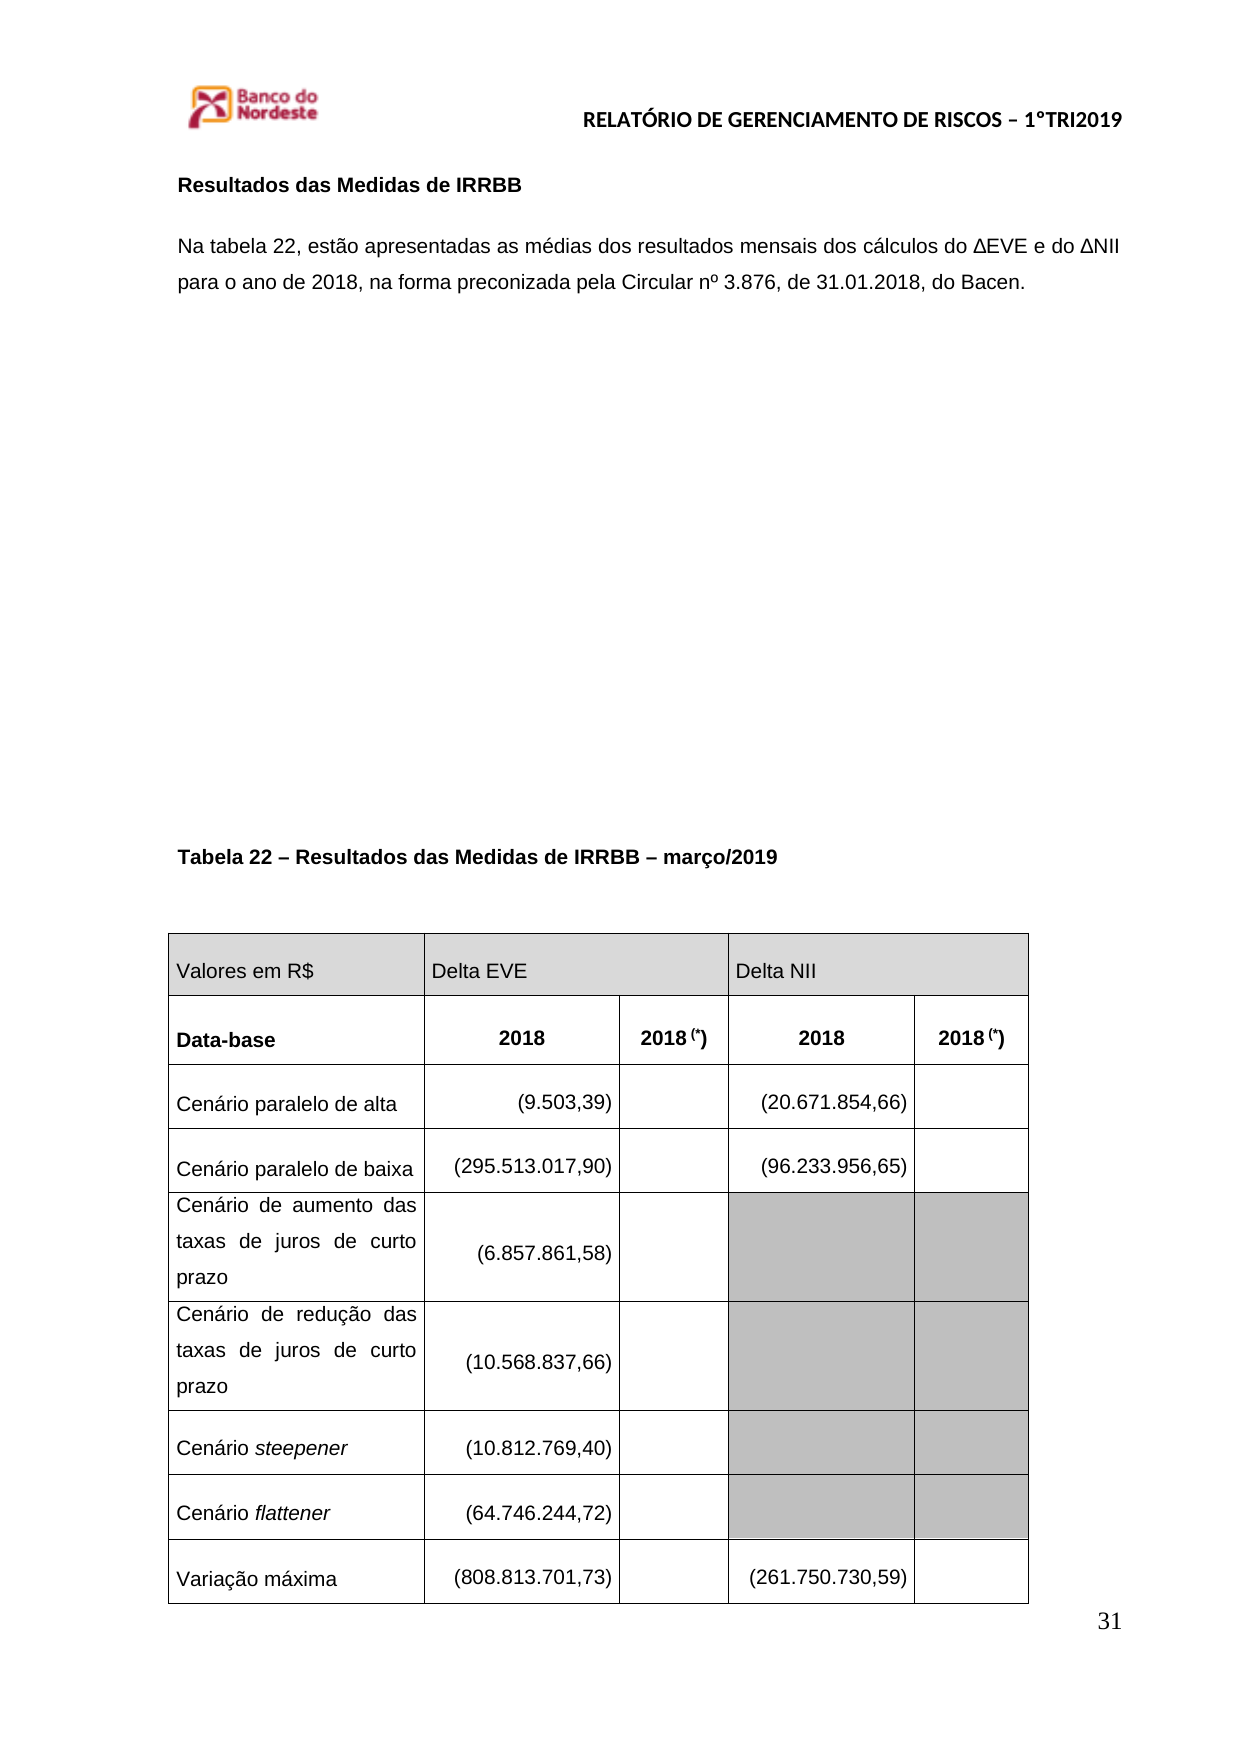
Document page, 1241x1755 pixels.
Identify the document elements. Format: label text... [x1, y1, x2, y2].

table_header Valores em R$ [169, 934, 424, 995]
table_header Delta NII [729, 934, 1028, 995]
table_cell [1029, 1410, 1131, 1474]
table_cell [729, 1411, 914, 1474]
table_cell [915, 1193, 1028, 1301]
table_cell [1029, 1301, 1131, 1410]
table_cell (808.813.701,73) [425, 1540, 619, 1603]
table_cell Cenário paralelo de alta [169, 1065, 424, 1128]
table_cell [1029, 1192, 1131, 1301]
table_cell [915, 1302, 1028, 1410]
table_cell [729, 1193, 914, 1301]
table_cell [620, 1475, 728, 1538]
table_cell [1029, 1539, 1131, 1603]
table_cell [915, 1540, 1028, 1603]
table_cell [620, 1065, 728, 1128]
table_cell [1029, 1128, 1131, 1192]
table_cell Cenário de aumento das taxas de juros de curto prazo [169, 1193, 424, 1301]
table_cell [915, 1129, 1028, 1192]
table_cell [915, 1411, 1028, 1474]
table_header Delta EVE [425, 934, 728, 995]
table_cell (295.513.017,90) [425, 1129, 619, 1192]
text Na tabela 22, estão apresentadas as médias dos resultados mensais dos cálculos do ∆EVE e do ∆NII para o ano de 2018, na forma preconizada pela Circular nº 3.876, de 31.01.2018, do Bacen. [177, 234, 1122, 294]
table_cell [1029, 1064, 1131, 1128]
table_cell [915, 1475, 1028, 1538]
table_cell 2018 [729, 996, 914, 1064]
table_cell (261.750.730,59) [729, 1540, 914, 1603]
table_cell Data-base [169, 996, 424, 1064]
table_cell [620, 1129, 728, 1192]
table_cell (20.671.854,66) [729, 1065, 914, 1128]
table_cell [620, 1302, 728, 1410]
table_cell (96.233.956,65) [729, 1129, 914, 1192]
table_cell 2018 (*) [620, 996, 728, 1064]
table_cell [1029, 995, 1131, 1064]
table_cell Cenário steepener [169, 1411, 424, 1474]
table_cell Cenário paralelo de baixa [169, 1129, 424, 1192]
table_cell Cenário flattener [169, 1475, 424, 1538]
table_header [1029, 933, 1131, 995]
text Tabela 22 – Resultados das Medidas de IRRBB – março/2019 [177, 845, 1122, 869]
table_cell Cenário de redução das taxas de juros de curto prazo [169, 1302, 424, 1410]
table_cell (10.812.769,40) [425, 1411, 619, 1474]
table_cell (6.857.861,58) [425, 1193, 619, 1301]
table_cell [620, 1540, 728, 1603]
table_cell 2018 [425, 996, 619, 1064]
table_cell [729, 1475, 914, 1538]
table_cell Variação máxima [169, 1540, 424, 1603]
table_cell [620, 1411, 728, 1474]
text Resultados das Medidas de IRRBB [177, 173, 1122, 197]
table_cell [620, 1193, 728, 1301]
table_cell [729, 1302, 914, 1410]
table_cell [1029, 1474, 1131, 1538]
table_cell (9.503,39) [425, 1065, 619, 1128]
table_cell 2018 (*) [915, 996, 1028, 1064]
table_cell (64.746.244,72) [425, 1475, 619, 1538]
table_cell (10.568.837,66) [425, 1302, 619, 1410]
table_cell [915, 1065, 1028, 1128]
